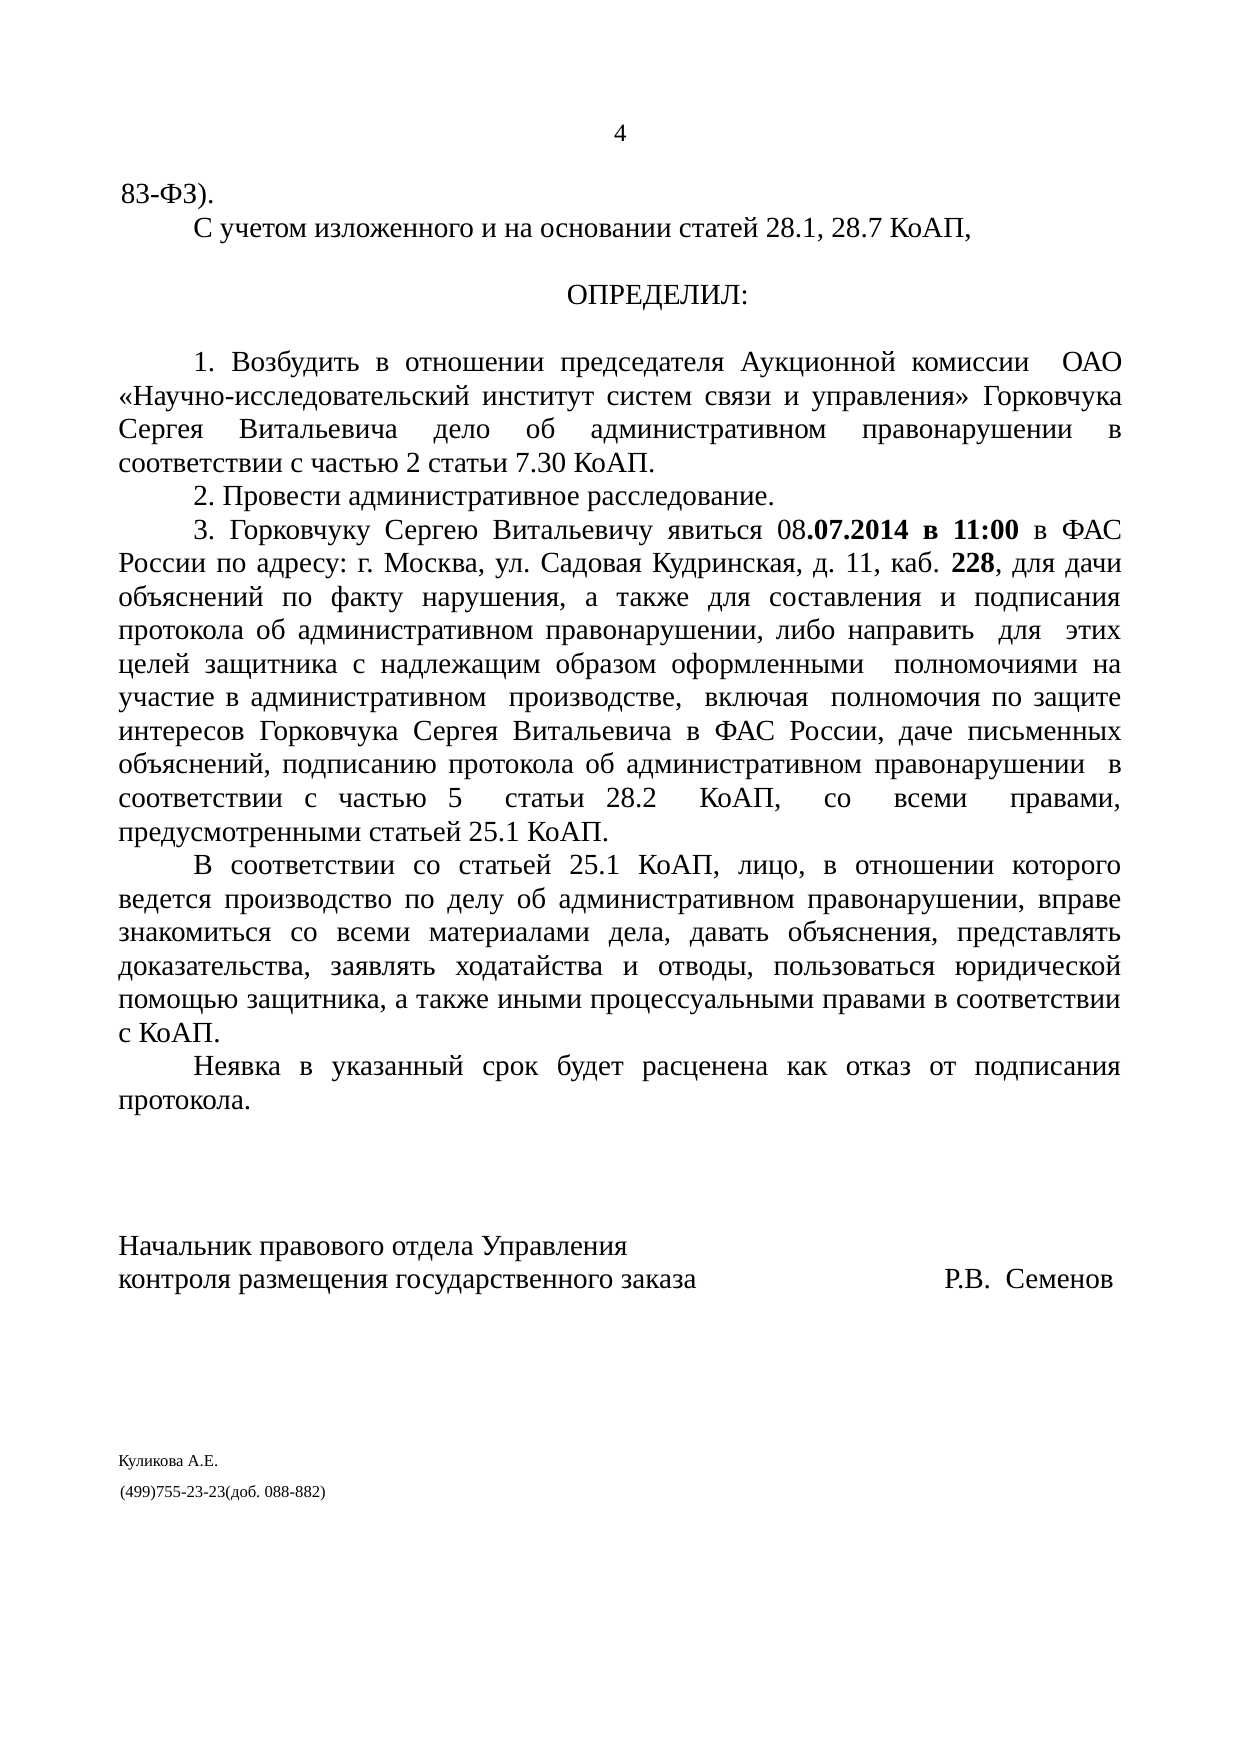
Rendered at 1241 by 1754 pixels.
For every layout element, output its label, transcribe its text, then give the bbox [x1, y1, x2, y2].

text ОПРЕДЕЛИЛ: [118, 277, 1122, 311]
text контроля размещения государственного заказа Р.В. Семенов [118, 1262, 1122, 1295]
text 2. Провести административное расследование. [118, 478, 1122, 512]
text (499)755-23-23(доб. 088-882) [118, 1469, 1122, 1505]
text В соответствии со статьей 25.1 КоАП, лицо, в отношении которого ведется производство по делу об административном правонарушении, вправе знакомиться со всеми материалами дела, давать объяснения, представлять доказательства, заявлять ходатайства и отводы, пользоваться юридической помощью защитника, а также иными процессуальными правами в соответствии с КоАП. [118, 847, 1122, 1048]
text 1. Возбудить в отношении председателя Аукционной комиссии ОАО «Научно-исследовательский институт систем связи и управления» Горковчука Сергея Витальевича дело об административном правонарушении в соответствии с частью 2 статьи 7.30 КоАП. [118, 344, 1122, 478]
text 83-ФЗ). [121, 176, 1120, 210]
text 3. Горковчуку Сергею Витальевичу явиться 08.07.2014 в 11:00 в ФАС России по адресу: г. Москва, ул. Садовая Кудринская, д. 11, каб. 228, для дачи объяснений по факту нарушения, а также для составления и подписания протокола об административном правонарушении, либо направить для этих целей защитника с надлежащим образом оформленными полномочиями на участие в административном производстве, включая полномочия по защите интересов Горковчука Сергея Витальевича в ФАС России, даче письменных объяснений, подписанию протокола об административном правонарушении в соответствии с частью 5 статьи 28.2 КоАП, со всеми правами, предусмотренными статьей 25.1 КоАП. [118, 512, 1122, 847]
text С учетом изложенного и на основании статей 28.1, 28.7 КоАП, [118, 210, 1122, 243]
text Неявка в указанный срок будет расценена как отказ от подписания протокола. [118, 1048, 1122, 1116]
text Куликова А.Е. [118, 1450, 1122, 1469]
text Начальник правового отдела Управления [118, 1228, 1122, 1262]
